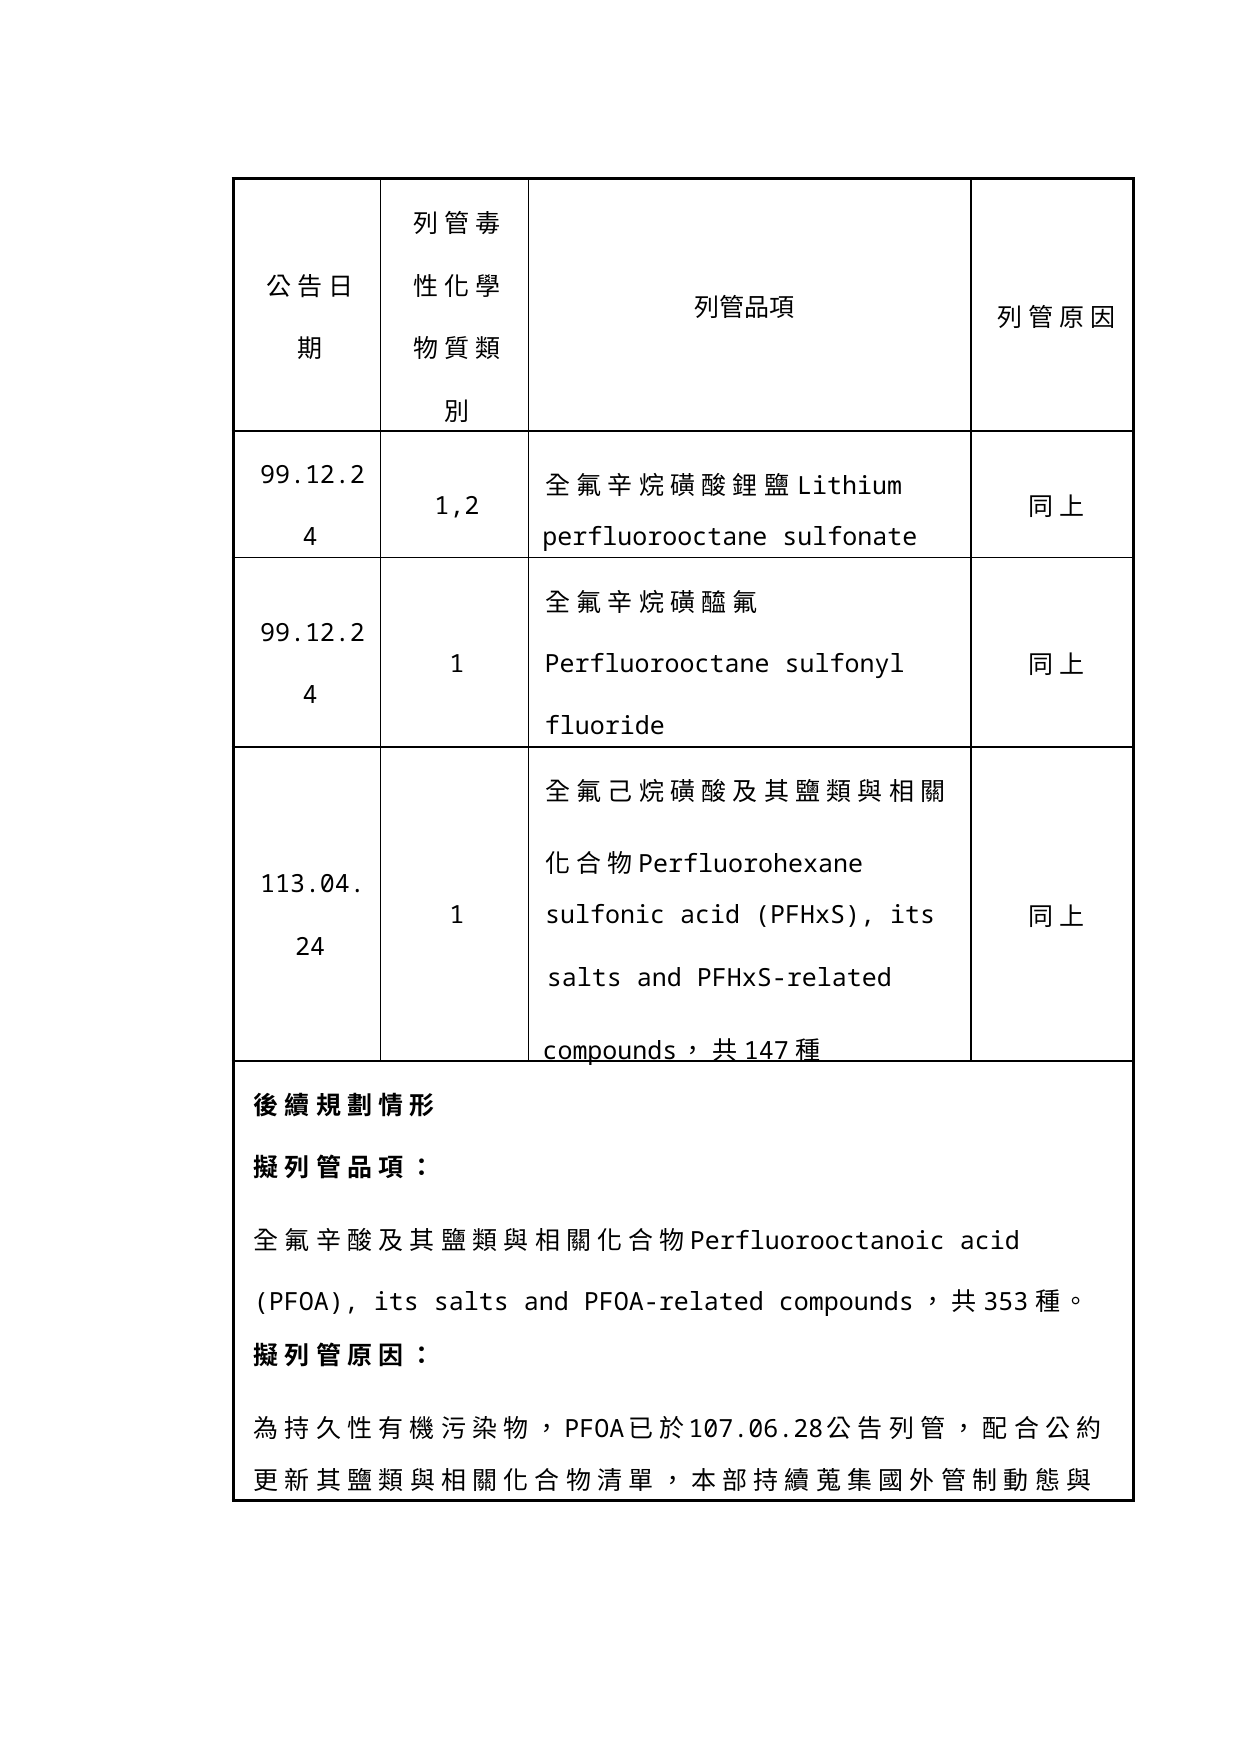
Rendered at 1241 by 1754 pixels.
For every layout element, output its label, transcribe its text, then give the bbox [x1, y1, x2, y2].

table_cell 同上 [972, 432, 1132, 557]
table_header 列管毒性化學物質類別 [381, 180, 528, 430]
table_cell 同上 [972, 558, 1132, 746]
table_cell 全氟辛烷磺酸鋰鹽Lithium perfluorooctane sulfonate [529, 432, 970, 557]
table_header 列管品項 [529, 180, 970, 430]
table_cell 113.04.24 [235, 748, 380, 1060]
table_cell 1 [381, 748, 528, 1060]
table_cell 全氟己烷磺酸及其鹽類與相關化合物Perfluorohexane sulfonic acid (PFHxS), its salts and PFHxS-related compounds，共147種 [529, 748, 970, 1060]
table_cell 99.12.24 [235, 558, 380, 746]
table_header 列管原因 [972, 180, 1132, 430]
table_cell 同上 [972, 748, 1132, 1060]
table_cell 1,2 [381, 432, 528, 557]
table_cell 99.12.24 [235, 432, 380, 557]
table_cell 後續規劃情形 擬列管品項： 全氟辛酸及其鹽類與相關化合物Perfluorooctanoic acid (PFOA), its salts and PFOA-related compounds，共353種。 擬列管原因： 為持久性有機污染物，PFOA已於107.06.28公告列管，配合公約更新其鹽類與相關化合物清單，本部持續蒐集國外管制動態與 [235, 1062, 1132, 1499]
table_cell 1 [381, 558, 528, 746]
table_cell 全氟辛烷磺醯氟Perfluorooctane sulfonyl fluoride [529, 558, 970, 746]
table_header 公告日期 [235, 180, 380, 430]
